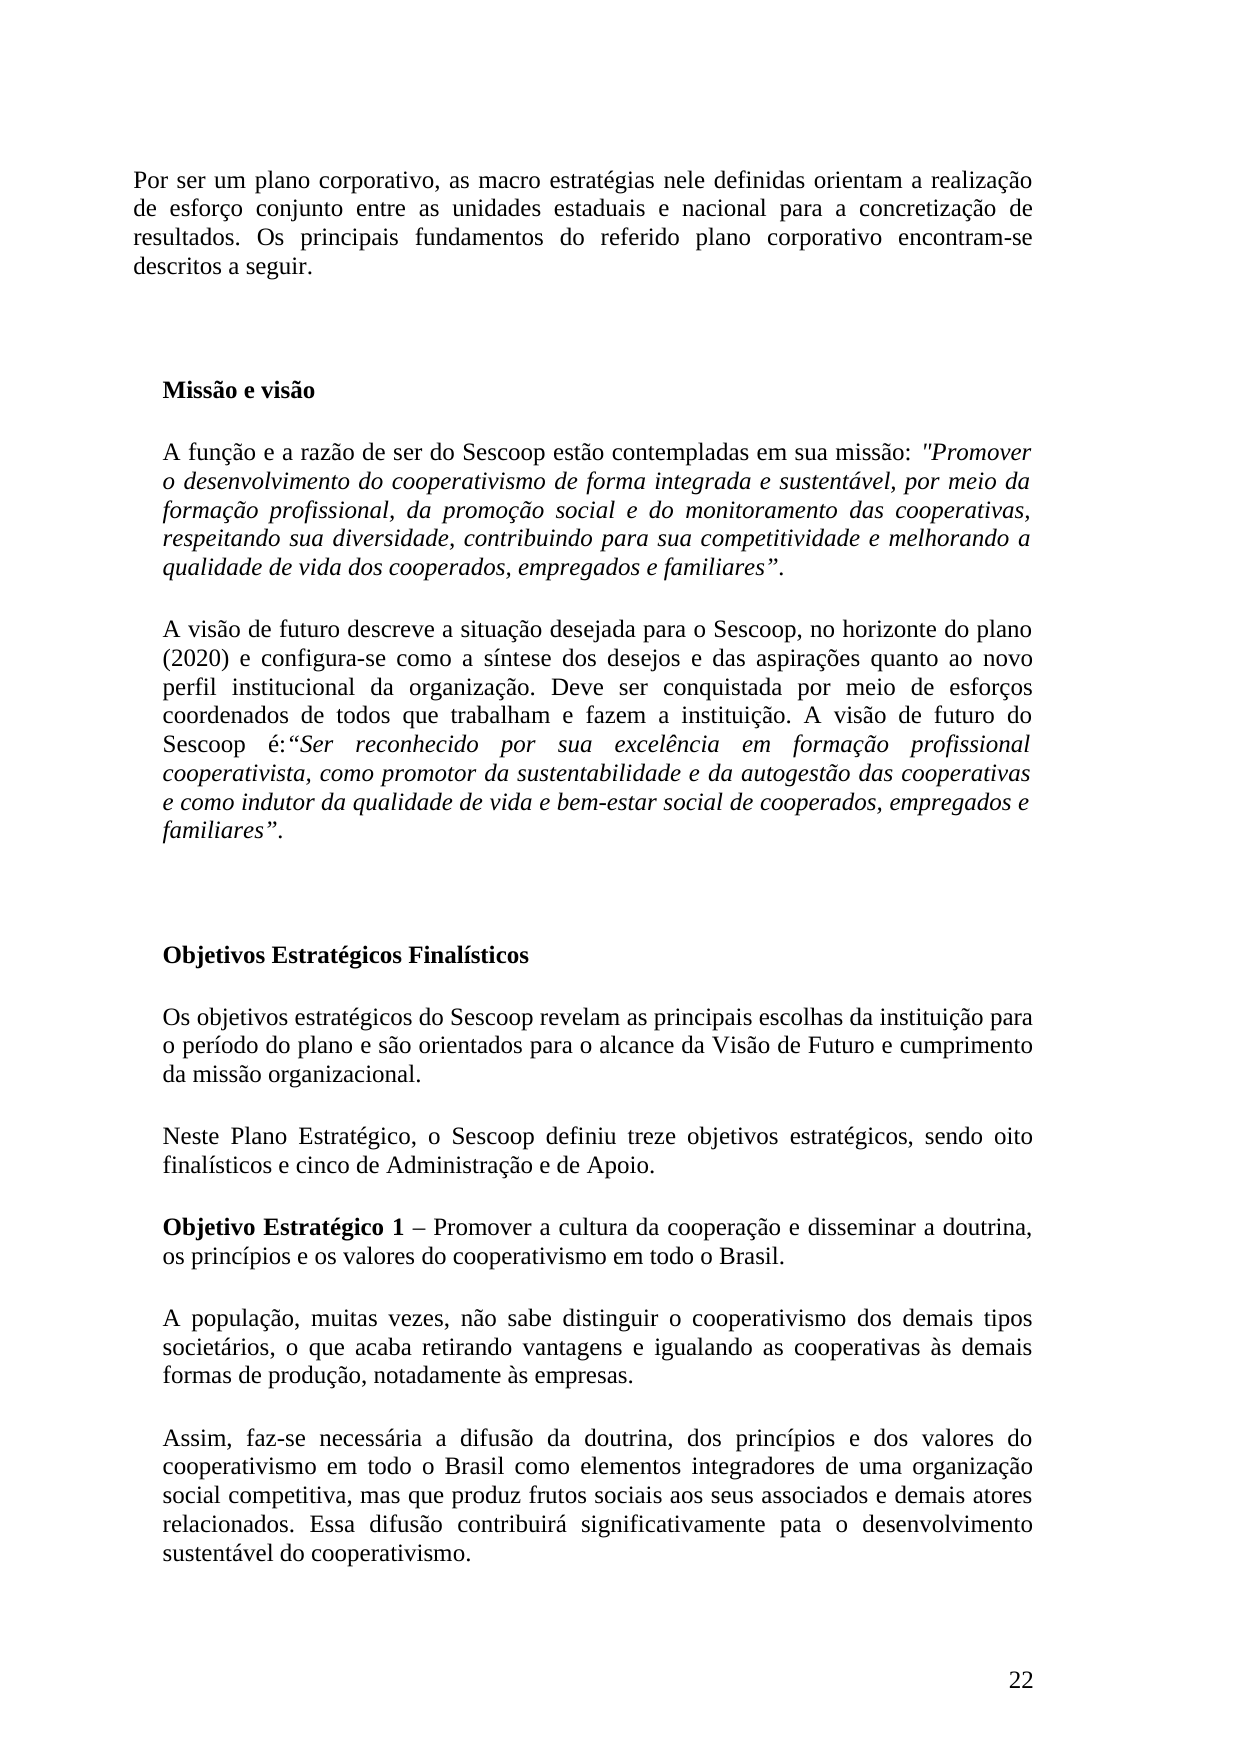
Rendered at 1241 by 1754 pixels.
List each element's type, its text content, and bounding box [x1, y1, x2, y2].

text Assim, faz-se necessária a difusão da doutrina, dos princípios e dos valores do cooperativismo em todo o Brasil como elementos integradores de uma organização social competitiva, mas que produz frutos sociais aos seus associados e demais atores relacionados. Essa difusão contribuirá significativamente pata o desenvolvimento sustentável do cooperativismo. [162, 1423, 1034, 1566]
text A função e a razão de ser do Sescoop estão contempladas em sua missão: "Promover o desenvolvimento do cooperativismo de forma integrada e sustentável, por meio da formação profissional, da promoção social e do monitoramento das cooperativas, respeitando sua diversidade, contribuindo para sua competitividade e melhorando a qualidade de vida dos cooperados, empregados e familiares”. [162, 437, 1034, 581]
text Objetivos Estratégicos Finalísticos [89, 940, 1034, 968]
text Objetivo Estratégico 1 – Promover a cultura da cooperação e disseminar a doutrina, os princípios e os valores do cooperativismo em todo o Brasil. [162, 1212, 1034, 1270]
text A população, muitas vezes, não sabe distinguir o cooperativismo dos demais tipos societários, o que acaba retirando vantagens e igualando as cooperativas às demais formas de produção, notadamente às empresas. [162, 1303, 1034, 1389]
text Os objetivos estratégicos do Sescoop revelam as principais escolhas da instituição para o período do plano e são orientados para o alcance da Visão de Futuro e cumprimento da missão organizacional. [162, 1002, 1034, 1088]
text Por ser um plano corporativo, as macro estratégias nele definidas orientam a realização de esforço conjunto entre as unidades estaduais e nacional para a concretização de resultados. Os principais fundamentos do referido plano corporativo encontram-se descritos a seguir. [133, 165, 1034, 280]
text A visão de futuro descreve a situação desejada para o Sescoop, no horizonte do plano (2020) e configura-se como a síntese dos desejos e das aspirações quanto ao novo perfil institucional da organização. Deve ser conquistada por meio de esforços coordenados de todos que trabalham e fazem a instituição. A visão de futuro do Sescoop é:“Ser reconhecido por sua excelência em formação profissional cooperativista, como promotor da sustentabilidade e da autogestão das cooperativas e como indutor da qualidade de vida e bem-estar social de cooperados, empregados e familiares”. [162, 614, 1034, 844]
text Neste Plano Estratégico, o Sescoop definiu treze objetivos estratégicos, sendo oito finalísticos e cinco de Administração e de Apoio. [162, 1121, 1034, 1179]
list Missão e visão [132, 375, 1034, 404]
